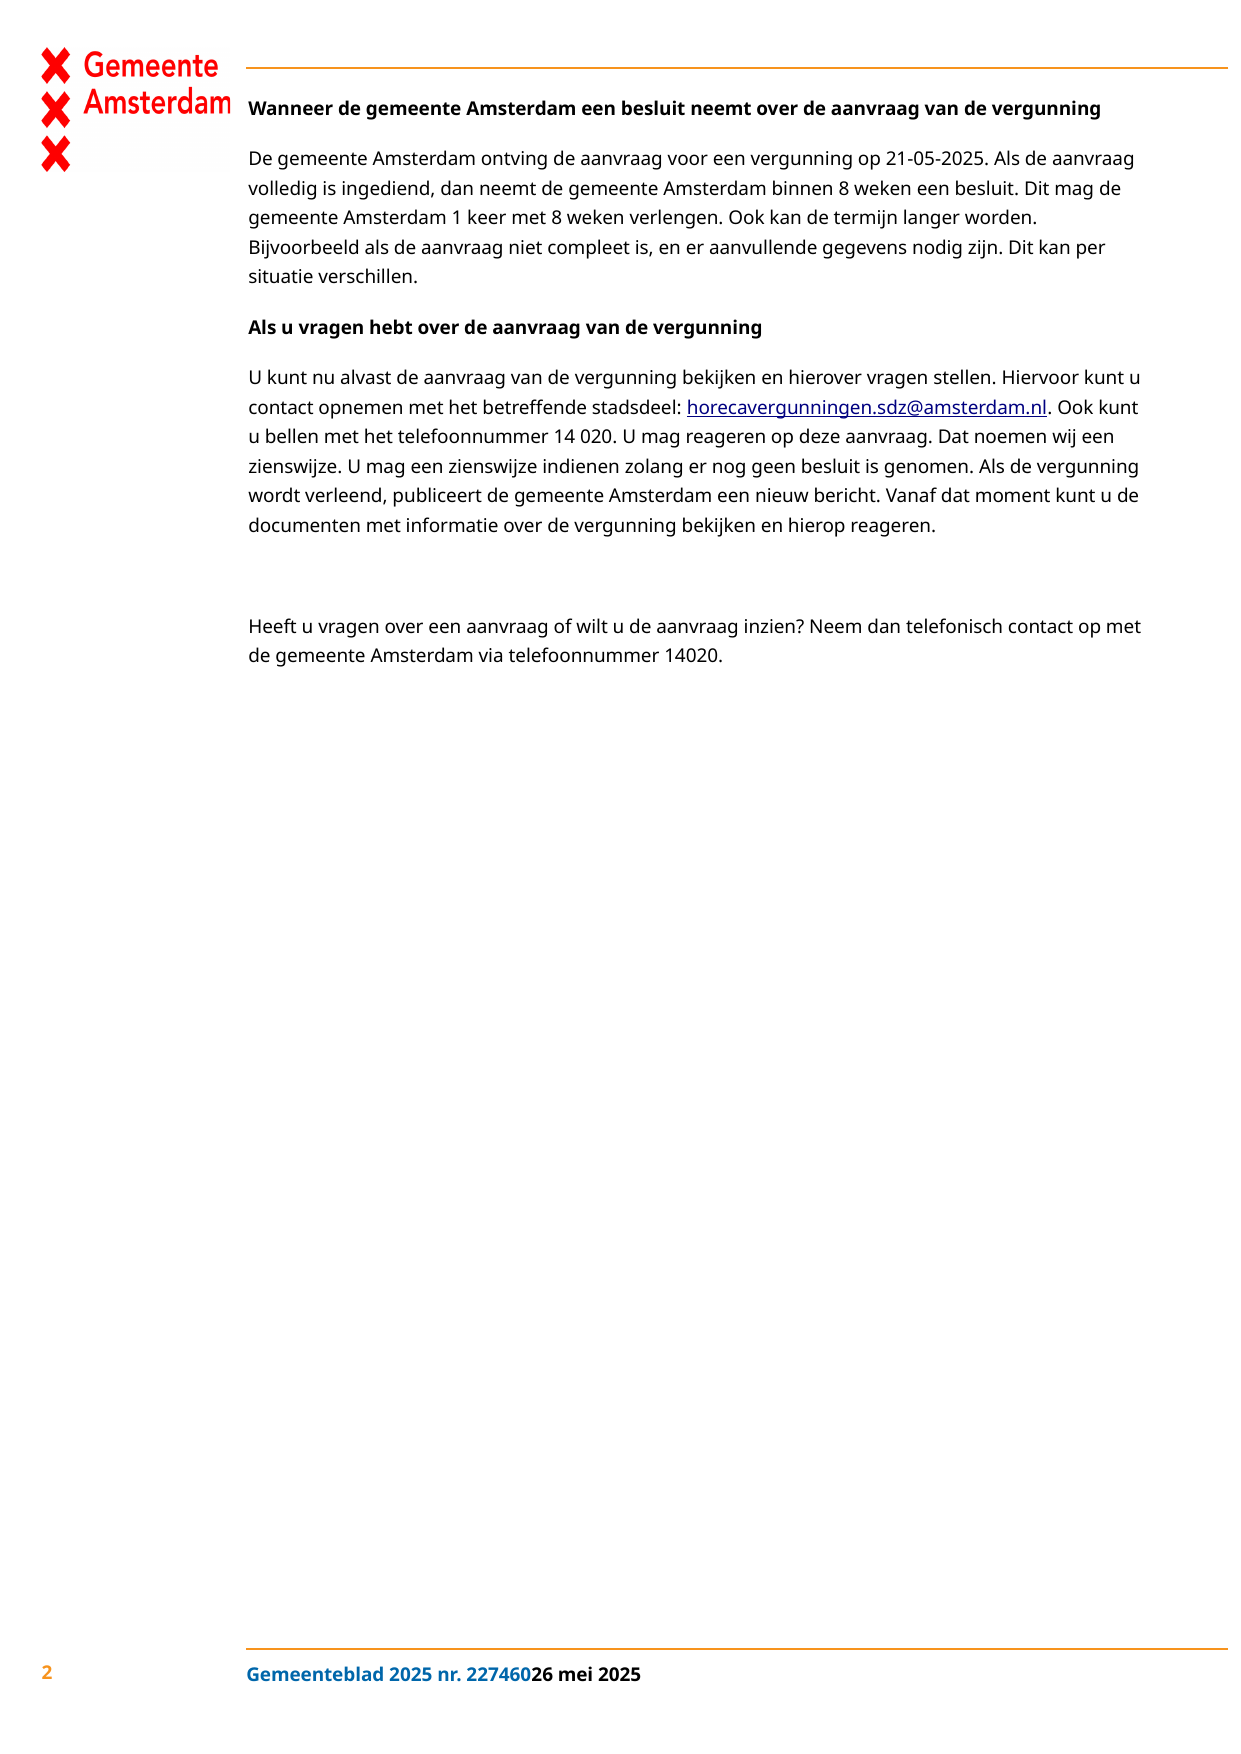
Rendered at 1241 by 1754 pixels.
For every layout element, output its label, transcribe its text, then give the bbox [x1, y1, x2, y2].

text De gemeente Amsterdam ontving de aanvraag voor een vergunning op 21-05-2025. Als de aanvraag volledig is ingediend, dan neemt de gemeente Amsterdam binnen 8 weken een besluit. Dit mag de gemeente Amsterdam 1 keer met 8 weken verlengen. Ook kan de termijn langer worden. Bijvoorbeeld als de aanvraag niet compleet is, en er aanvullende gegevens nodig zijn. Dit kan per situatie verschillen. [248, 145, 1152, 289]
text Heeft u vragen over een aanvraag of wilt u de aanvraag inzien? Neem dan telefonisch contact op met de gemeente Amsterdam via telefoonnummer 14020. [248, 613, 1152, 668]
text U kunt nu alvast de aanvraag van de vergunning bekijken en hierover vragen stellen. Hiervoor kunt u contact opnemen met het betreffende stadsdeel: horecavergunningen.sdz@amsterdam.nl. Ook kunt u bellen met het telefoonnummer 14 020. U mag reageren op deze aanvraag. Dat noemen wij een zienswijze. U mag een zienswijze indienen zolang er nog geen besluit is genomen. Als de vergunning wordt verleend, publiceert de gemeente Amsterdam een nieuw bericht. Vanaf dat moment kunt u de documenten met informatie over de vergunning bekijken en hierop reageren. [248, 364, 1152, 538]
picture [41, 47, 231, 172]
text Wanneer de gemeente Amsterdam een besluit neemt over de aanvraag van de vergunning [248, 95, 1152, 121]
text Als u vragen hebt over de aanvraag van de vergunning [248, 314, 1152, 340]
